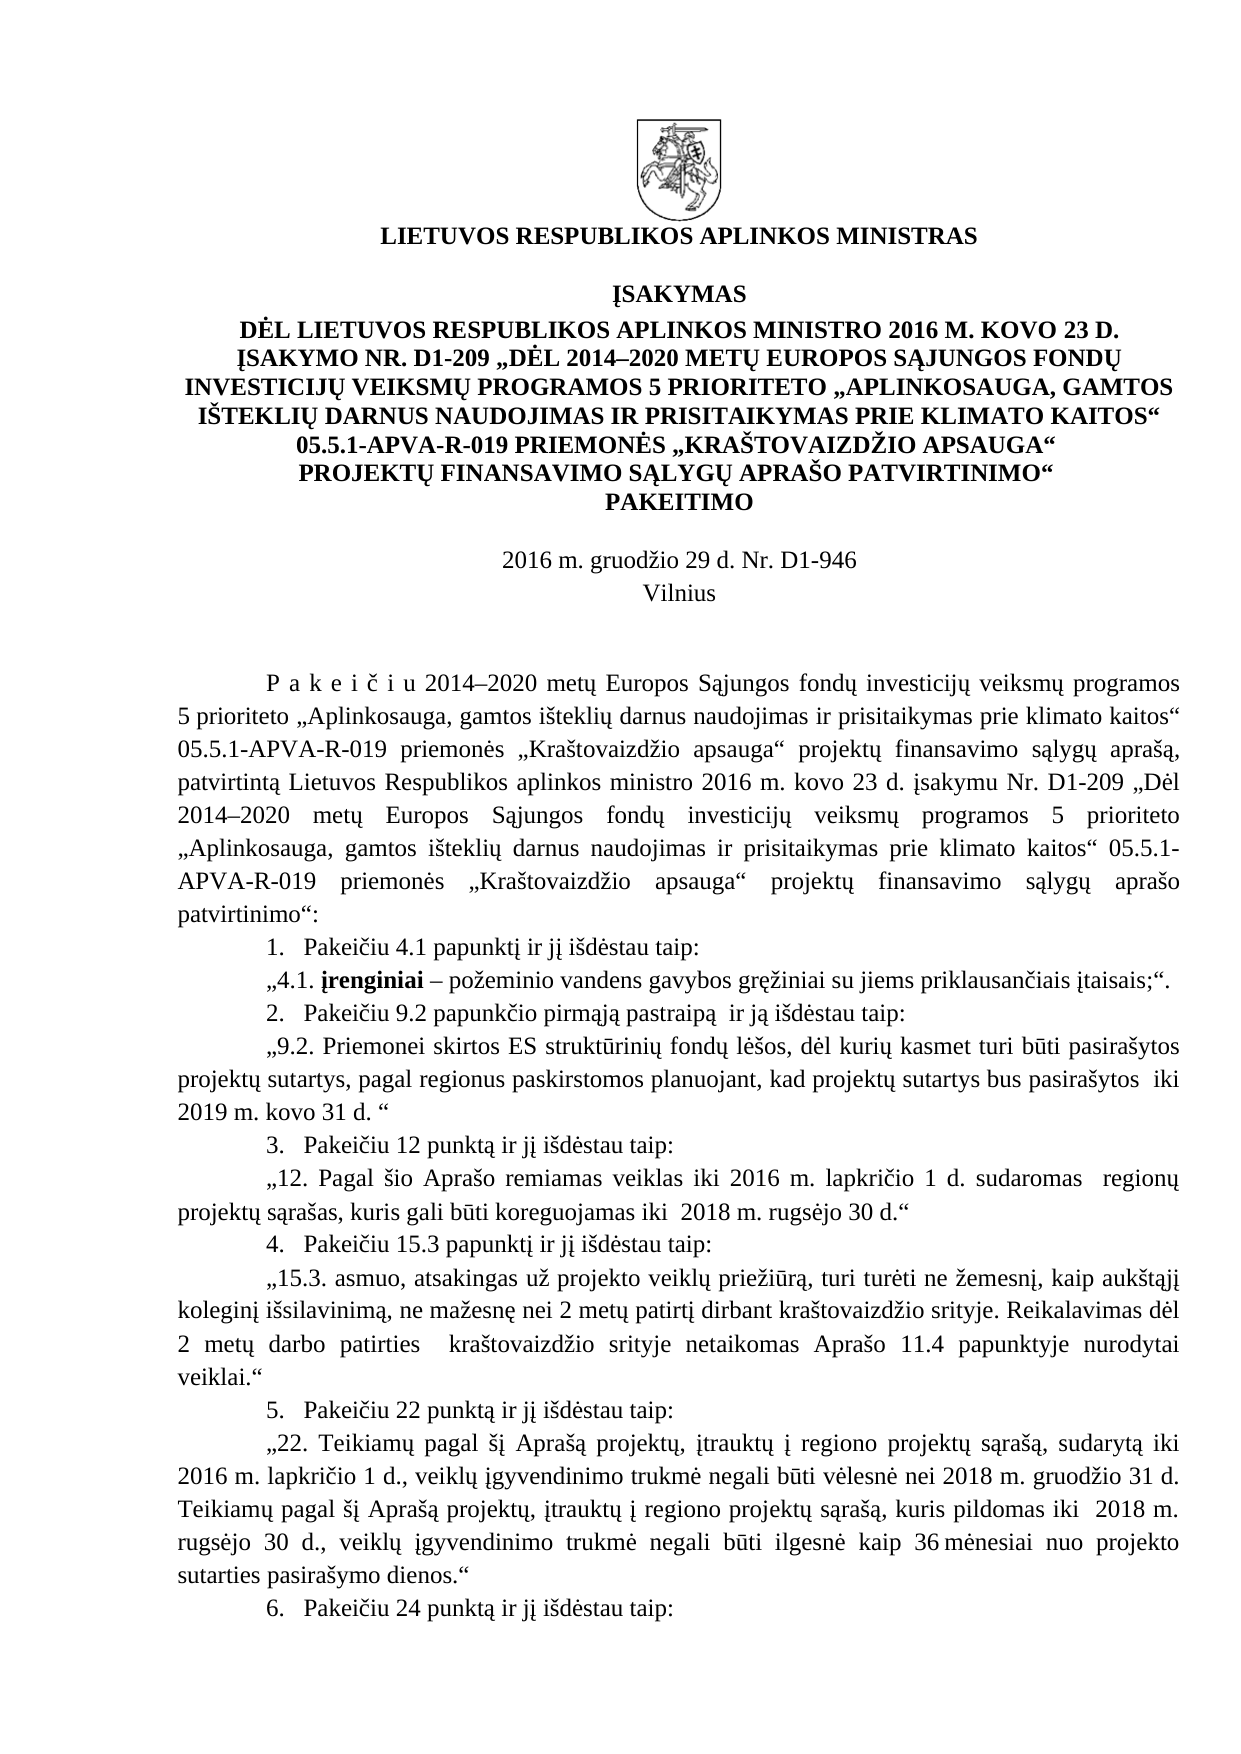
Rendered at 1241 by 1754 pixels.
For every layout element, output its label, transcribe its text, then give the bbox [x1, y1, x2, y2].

text „22. Teikiamų pagal šį Aprašą projektų, įtrauktų į regiono projektų sąrašą, sudarytą iki 2016 m. lapkričio 1 d., veiklų įgyvendinimo trukmė negali būti vėlesnė nei 2018 m. gruodžio 31 d. Teikiamų pagal šį Aprašą projektų, įtrauktų į regiono projektų sąrašą, kuris pildomas iki 2018 m. rugsėjo 30 d., veiklų įgyvendinimo trukmė negali būti ilgesnė kaip 36 mėnesiai nuo projekto sutarties pasirašymo dienos.“ [177, 1428, 1181, 1588]
text 3. Pakeičiu 12 punktą ir jį išdėstau taip: [266, 1131, 1181, 1159]
text 5. Pakeičiu 22 punktą ir jį išdėstau taip: [266, 1395, 1181, 1423]
text PAKEITIMO [177, 487, 1181, 516]
text 4. Pakeičiu 15.3 papunktį ir jį išdėstau taip: [266, 1229, 1181, 1258]
text „4.1. įrenginiai – požeminio vandens gavybos gręžiniai su jiems priklausančiais įtaisais;“. [192, 965, 1181, 994]
text DĖL LIETUVOS RESPUBLIKOS APLINKOS MINISTRO 2016 M. KOVO 23 D. ĮSAKYMO NR. D1-209 „DĖL 2014–2020 METŲ EUROPOS SĄJUNGOS FONDŲ INVESTICIJŲ VEIKSMŲ PROGRAMOS 5 prioriteto „Aplinkosauga, gamtos išteklių darnus naudojimas ir prisitaikymas prie klimato kaitos“ 05.5.1-APVA-R-019 priemonės „KRAŠTOVAIZDŽIO APSAUGA“ [177, 315, 1181, 458]
text P a k e i č i u 2014–2020 metų Europos Sąjungos fondų investicijų veiksmų programos 5 prioriteto „Aplinkosauga, gamtos išteklių darnus naudojimas ir prisitaikymas prie klimato kaitos“ 05.5.1-APVA-R-019 priemonės „Kraštovaizdžio apsauga“ projektų finansavimo sąlygų aprašą, patvirtintą Lietuvos Respublikos aplinkos ministro 2016 m. kovo 23 d. įsakymu Nr. D1-209 „Dėl 2014–2020 metų Europos Sąjungos fondų investicijų veiksmų programos 5 prioriteto „Aplinkosauga, gamtos išteklių darnus naudojimas ir prisitaikymas prie klimato kaitos“ 05.5.1-APVA-R-019 priemonės „Kraštovaizdžio apsauga“ projektų finansavimo sąlygų aprašo patvirtinimo“: [177, 668, 1181, 928]
text Vilnius [177, 578, 1181, 606]
text 1. Pakeičiu 4.1 papunktį ir jį išdėstau taip: [266, 932, 1181, 961]
text 2016 m. gruodžio 29 d. Nr. D1-946 [177, 545, 1181, 573]
text 6. Pakeičiu 24 punktą ir jį išdėstau taip: [266, 1593, 1181, 1622]
text „9.2. Priemonei skirtos ES struktūrinių fondų lėšos, dėl kurių kasmet turi būti pasirašytos projektų sutartys, pagal regionus paskirstomos planuojant, kad projektų sutartys bus pasirašytos iki 2019 m. kovo 31 d. “ [177, 1031, 1181, 1126]
text PROJEKTŲ FINANSAVIMO SĄLYGŲ APRAŠO PATVIRTINIMO“ [177, 458, 1181, 487]
text „12. Pagal šio Aprašo remiamas veiklas iki 2016 m. lapkričio 1 d. sudaromas regionų projektų sąrašas, kuris gali būti koreguojamas iki 2018 m. rugsėjo 30 d.“ [177, 1163, 1181, 1225]
text 2. Pakeičiu 9.2 papunkčio pirmąją pastraipą ir ją išdėstau taip: [266, 998, 1181, 1027]
text LIETUVOS RESPUBLIKOS APLINKOS MINISTRAS [177, 221, 1181, 250]
text „15.3. asmuo, atsakingas už projekto veiklų priežiūrą, turi turėti ne žemesnį, kaip aukštąjį koleginį išsilavinimą, ne mažesnę nei 2 metų patirtį dirbant kraštovaizdžio srityje. Reikalavimas dėl 2 metų darbo patirties kraštovaizdžio srityje netaikomas Aprašo 11.4 papunktyje nurodytai veiklai.“ [177, 1263, 1181, 1390]
text ĮSAKYMAS [177, 279, 1181, 307]
